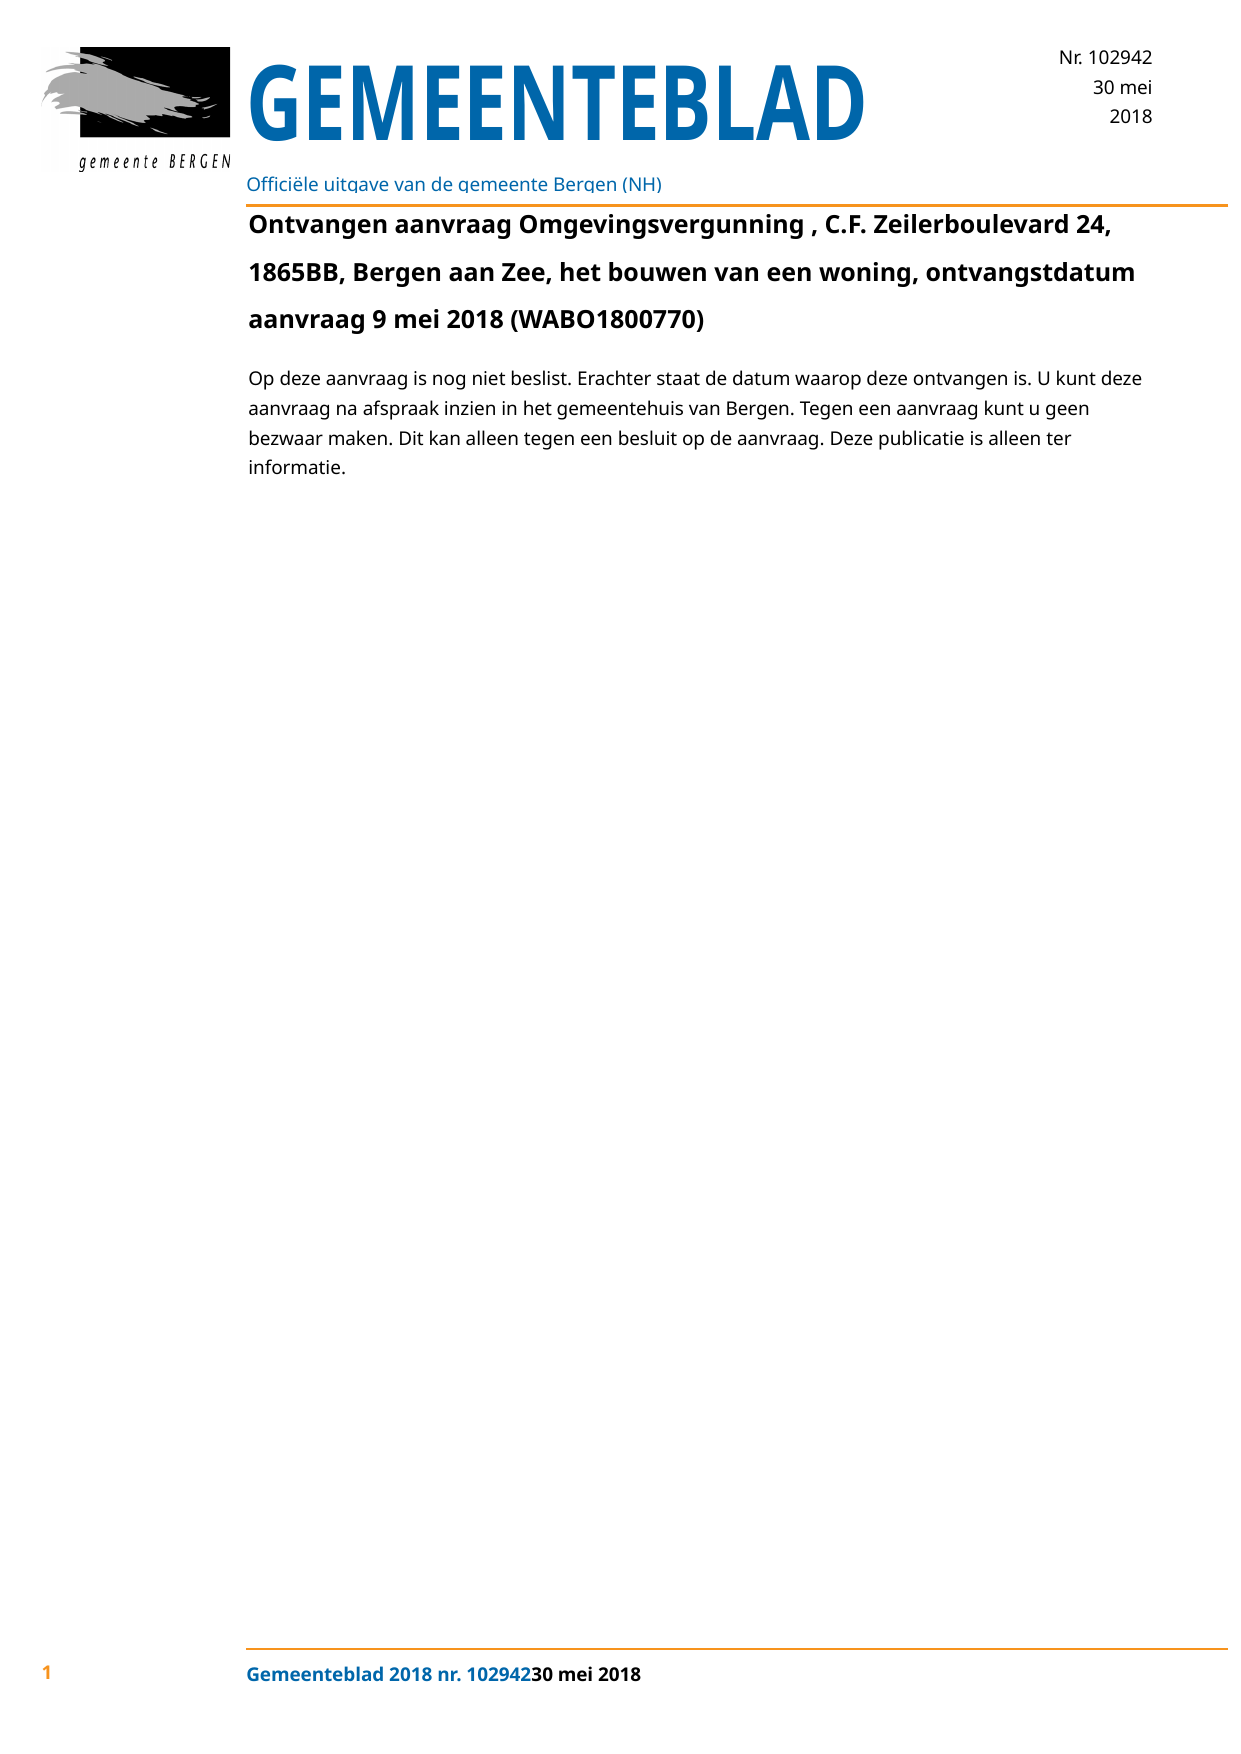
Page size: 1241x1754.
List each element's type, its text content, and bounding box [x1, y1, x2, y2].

picture [41, 47, 231, 172]
text Op deze aanvraag is nog niet beslist. Erachter staat de datum waarop deze ontvangen is. U kunt deze aanvraag na afspraak inzien in het gemeentehuis van Bergen. Tegen een aanvraag kunt u geen bezwaar maken. Dit kan alleen tegen een besluit op de aanvraag. Deze publicatie is alleen ter informatie. [248, 366, 1152, 480]
text Ontvangen aanvraag Omgevingsvergunning , C.F. Zeilerboulevard 24, 1865BB, Bergen aan Zee, het bouwen van een woning, ontvangstdatum aanvraag 9 mei 2018 (WABO1800770) [248, 207, 1152, 336]
